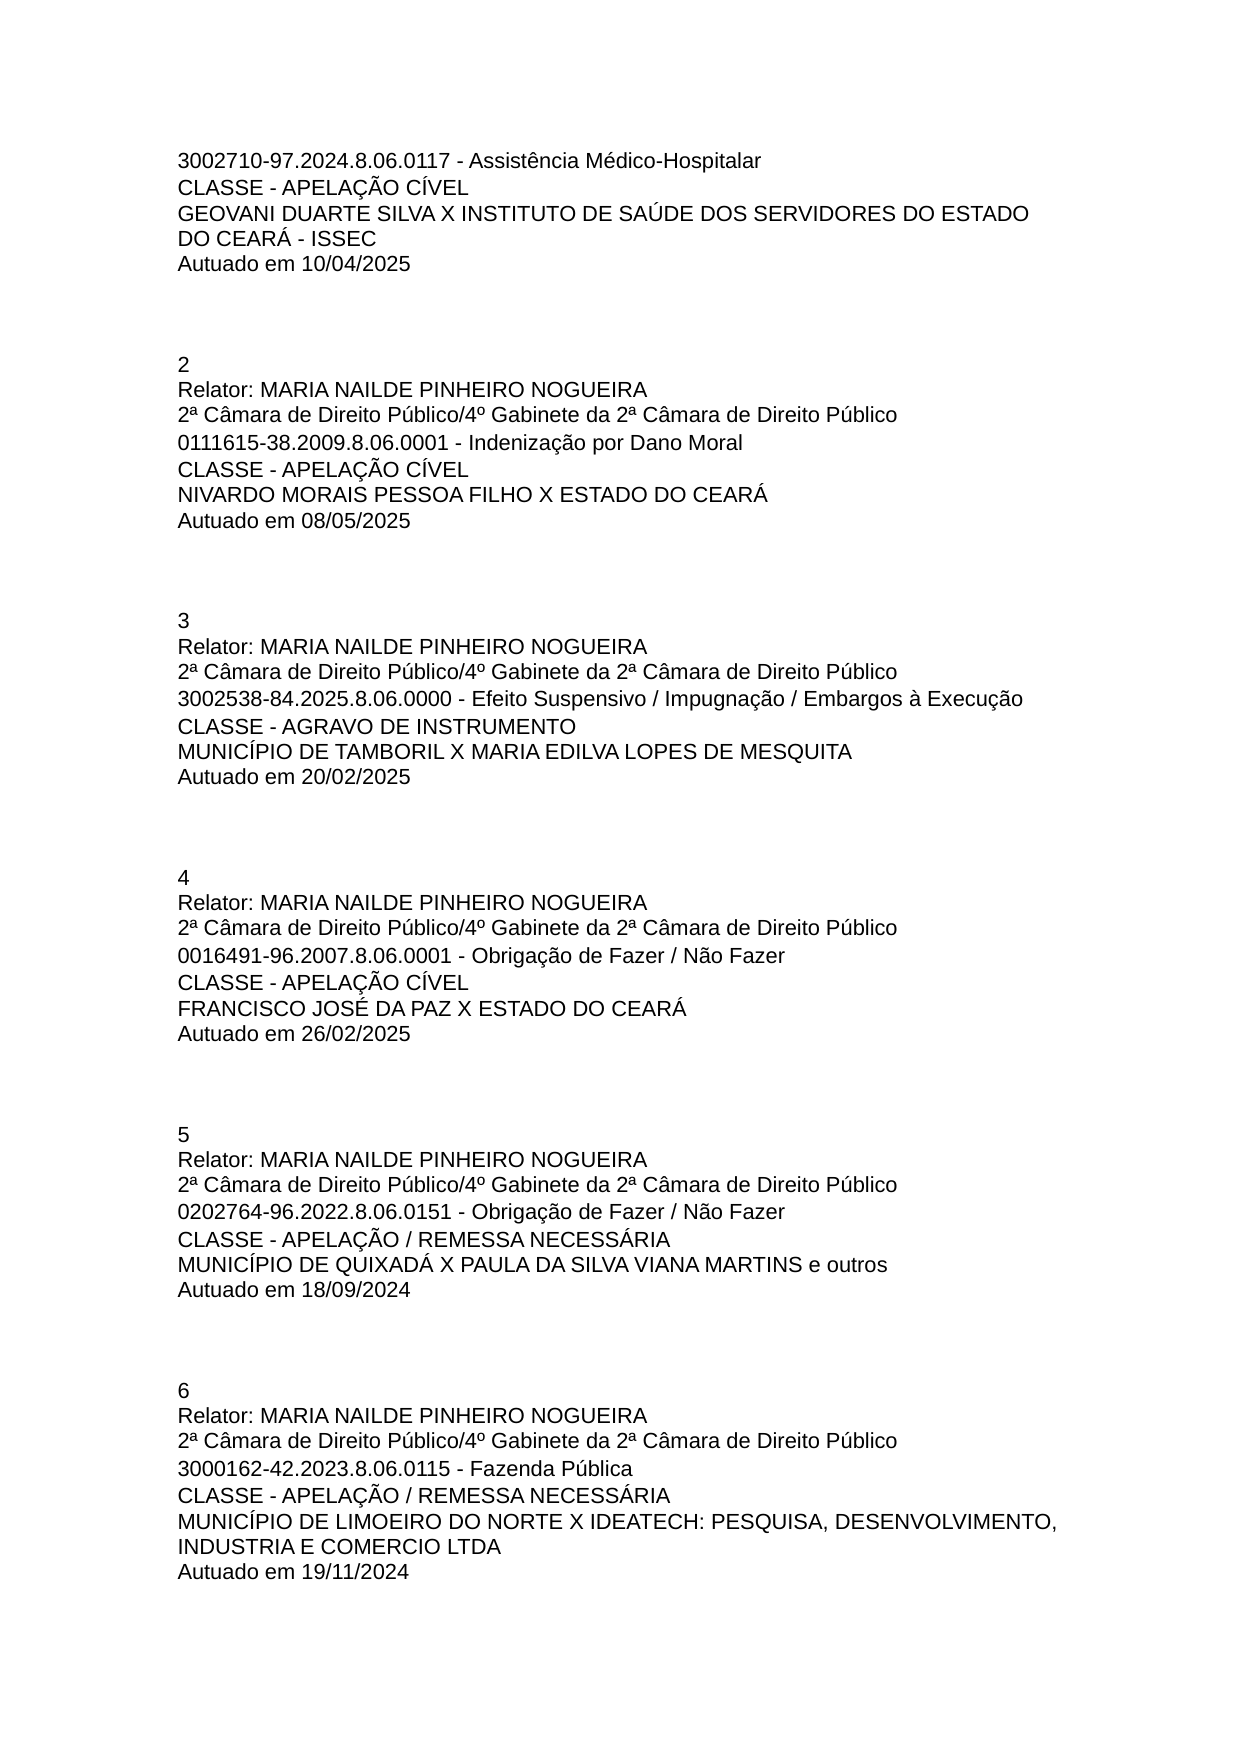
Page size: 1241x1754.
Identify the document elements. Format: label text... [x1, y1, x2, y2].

text Relator: MARIA NAILDE PINHEIRO NOGUEIRA [177, 377, 1063, 402]
text Autuado em 20/02/2025 [177, 764, 1063, 789]
text 5 [177, 1121, 1063, 1147]
text CLASSE - APELAÇÃO CÍVEL GEOVANI DUARTE SILVA X INSTITUTO DE SAÚDE DOS SERVIDORES DO ESTADO DO CEARÁ - ISSEC [177, 175, 1063, 251]
subtitle 3000162-42.2023.8.06.0115 - Fazenda Pública [177, 1456, 1063, 1481]
text 6 [177, 1378, 1063, 1403]
subtitle 3002710-97.2024.8.06.0117 - Assistência Médico-Hospitalar [177, 148, 1063, 173]
subtitle 3002538-84.2025.8.06.0000 - Efeito Suspensivo / Impugnação / Embargos à Execução [177, 686, 1063, 711]
text CLASSE - APELAÇÃO CÍVEL FRANCISCO JOSÉ DA PAZ X ESTADO DO CEARÁ [177, 970, 1063, 1021]
text Relator: MARIA NAILDE PINHEIRO NOGUEIRA [177, 1403, 1063, 1428]
subtitle 0016491-96.2007.8.06.0001 - Obrigação de Fazer / Não Fazer [177, 942, 1063, 968]
text 4 [177, 865, 1063, 890]
text 2ª Câmara de Direito Público/4º Gabinete da 2ª Câmara de Direito Público [177, 1172, 1063, 1197]
text Relator: MARIA NAILDE PINHEIRO NOGUEIRA [177, 1147, 1063, 1172]
text Autuado em 08/05/2025 [177, 507, 1063, 533]
subtitle 0202764-96.2022.8.06.0151 - Obrigação de Fazer / Não Fazer [177, 1199, 1063, 1224]
text CLASSE - AGRAVO DE INSTRUMENTO MUNICÍPIO DE TAMBORIL X MARIA EDILVA LOPES DE MESQUITA [177, 714, 1063, 764]
text 2ª Câmara de Direito Público/4º Gabinete da 2ª Câmara de Direito Público [177, 402, 1063, 427]
text Autuado em 19/11/2024 [177, 1559, 1063, 1584]
text 2ª Câmara de Direito Público/4º Gabinete da 2ª Câmara de Direito Público [177, 659, 1063, 684]
text CLASSE - APELAÇÃO CÍVEL NIVARDO MORAIS PESSOA FILHO X ESTADO DO CEARÁ [177, 457, 1063, 507]
text Relator: MARIA NAILDE PINHEIRO NOGUEIRA [177, 890, 1063, 915]
text Autuado em 18/09/2024 [177, 1277, 1063, 1302]
text Relator: MARIA NAILDE PINHEIRO NOGUEIRA [177, 633, 1063, 659]
text Autuado em 26/02/2025 [177, 1021, 1063, 1046]
subtitle 0111615-38.2009.8.06.0001 - Indenização por Dano Moral [177, 429, 1063, 454]
text CLASSE - APELAÇÃO / REMESSA NECESSÁRIA MUNICÍPIO DE LIMOEIRO DO NORTE X IDEATECH: PESQUISA, DESENVOLVIMENTO, INDUSTRIA E COMERCIO LTDA [177, 1483, 1063, 1559]
text Autuado em 10/04/2025 [177, 251, 1063, 276]
text 2ª Câmara de Direito Público/4º Gabinete da 2ª Câmara de Direito Público [177, 915, 1063, 941]
text CLASSE - APELAÇÃO / REMESSA NECESSÁRIA MUNICÍPIO DE QUIXADÁ X PAULA DA SILVA VIANA MARTINS e outros [177, 1227, 1063, 1277]
text 2ª Câmara de Direito Público/4º Gabinete da 2ª Câmara de Direito Público [177, 1428, 1063, 1454]
text 2 [177, 352, 1063, 377]
text 3 [177, 608, 1063, 633]
